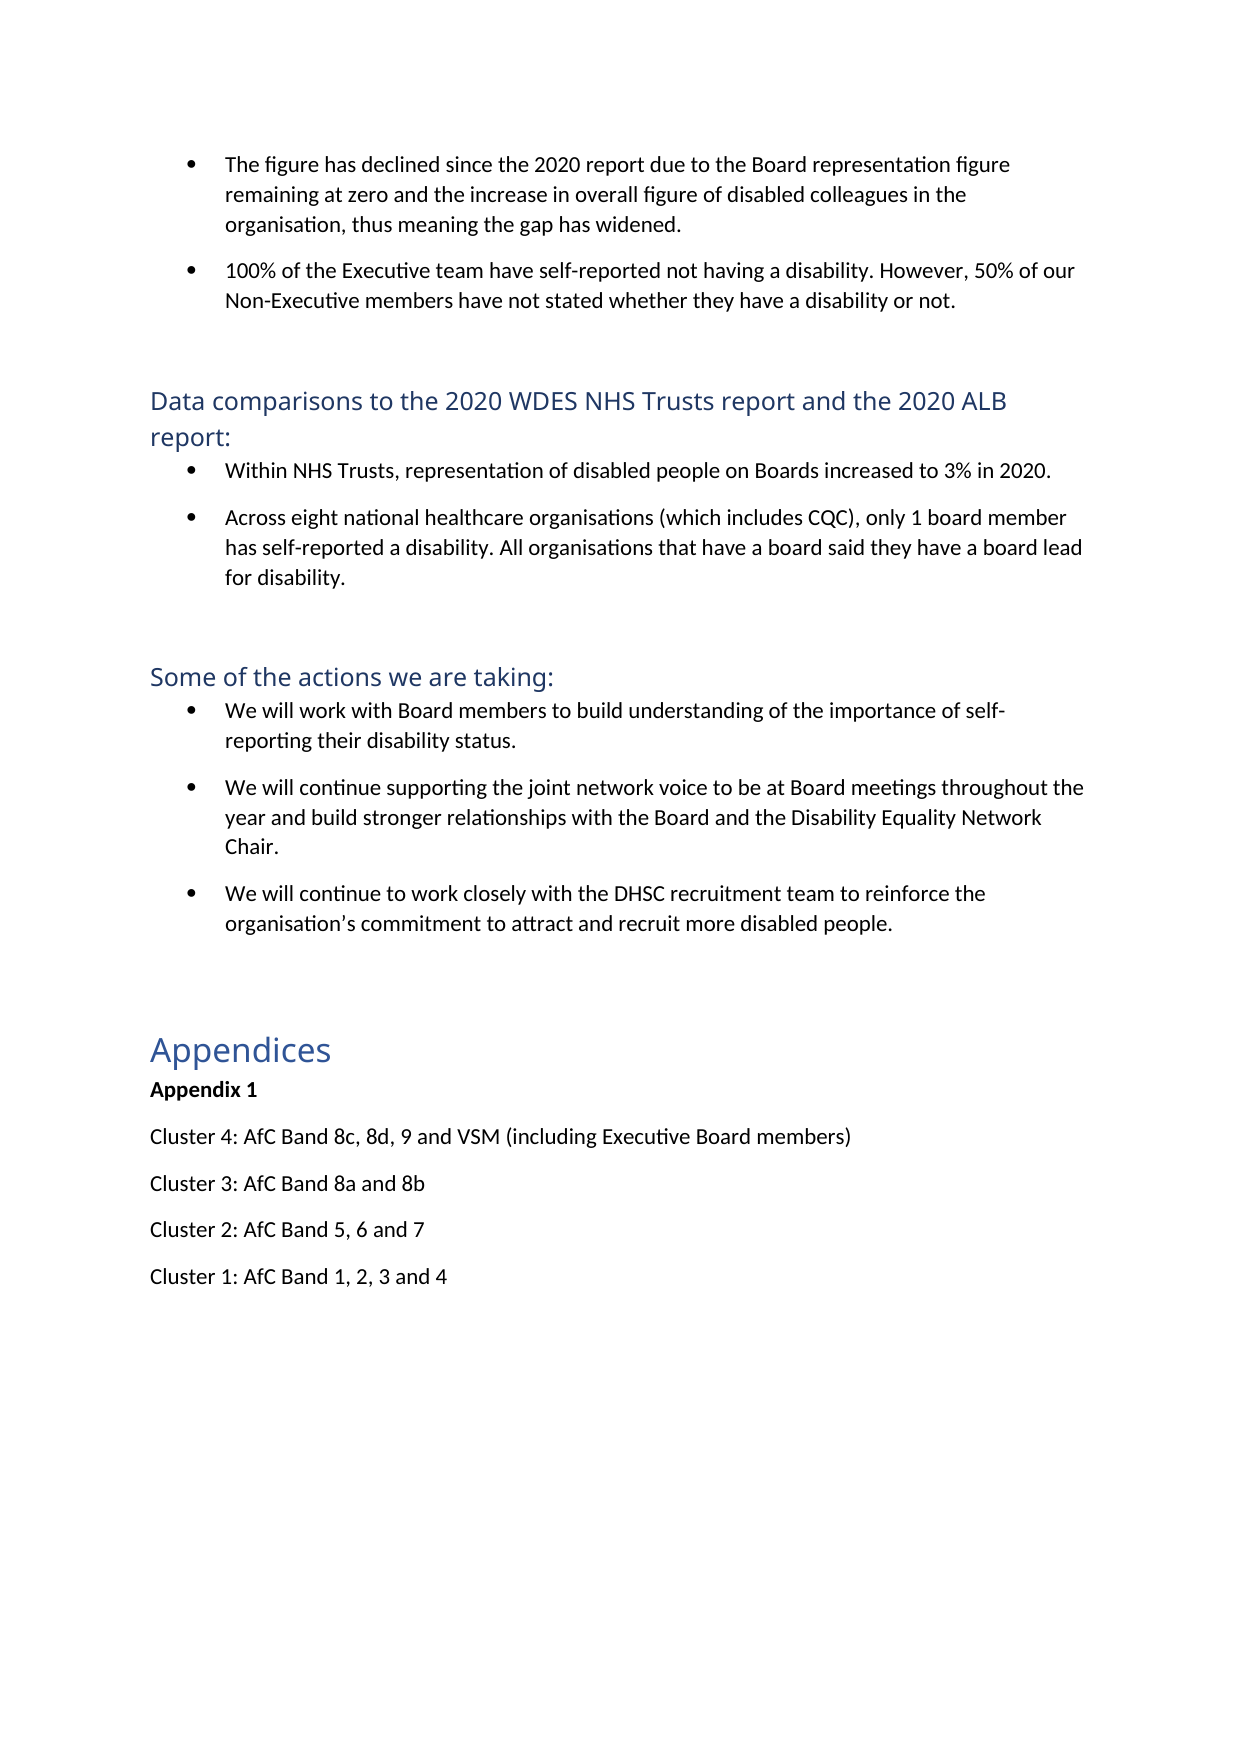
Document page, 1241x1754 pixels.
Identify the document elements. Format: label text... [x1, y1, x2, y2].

subtitle Appendices [150, 1027, 1090, 1072]
list We will continue supporting the joint network voice to be at Board meetings throughout the year and build stronger relationships with the Board and the Disability Equality Network Chair. [187, 773, 1090, 861]
subtitle Data comparisons to the 2020 WDES NHS Trusts report and the 2020 ALB report: [150, 383, 1090, 454]
text Cluster 3: AfC Band 8a and 8b [150, 1169, 1090, 1197]
list 100% of the Executive team have self-reported not having a disability. However, 50% of our Non-Executive members have not stated whether they have a disability or not. [187, 256, 1090, 314]
list The figure has declined since the 2020 report due to the Board representation figure remaining at zero and the increase in overall figure of disabled colleagues in the organisation, thus meaning the gap has widened. [187, 150, 1090, 238]
list Across eight national healthcare organisations (which includes CQC), only 1 board member has self-reported a disability. All organisations that have a board said they have a board lead for disability. [187, 503, 1090, 591]
text Cluster 4: AfC Band 8c, 8d, 9 and VSM (including Executive Board members) [150, 1122, 1090, 1150]
subtitle Some of the actions we are taking: [150, 660, 1090, 694]
list We will work with Board members to build understanding of the importance of self-reporting their disability status. [187, 696, 1090, 754]
text Cluster 2: AfC Band 5, 6 and 7 [150, 1215, 1090, 1243]
text Cluster 1: AfC Band 1, 2, 3 and 4 [150, 1262, 1090, 1290]
list Within NHS Trusts, representation of disabled people on Boards increased to 3% in 2020. [187, 456, 1090, 484]
text Appendix 1 [150, 1076, 1090, 1104]
list We will continue to work closely with the DHSC recruitment team to reinforce the organisation’s commitment to attract and recruit more disabled people. [187, 879, 1090, 937]
